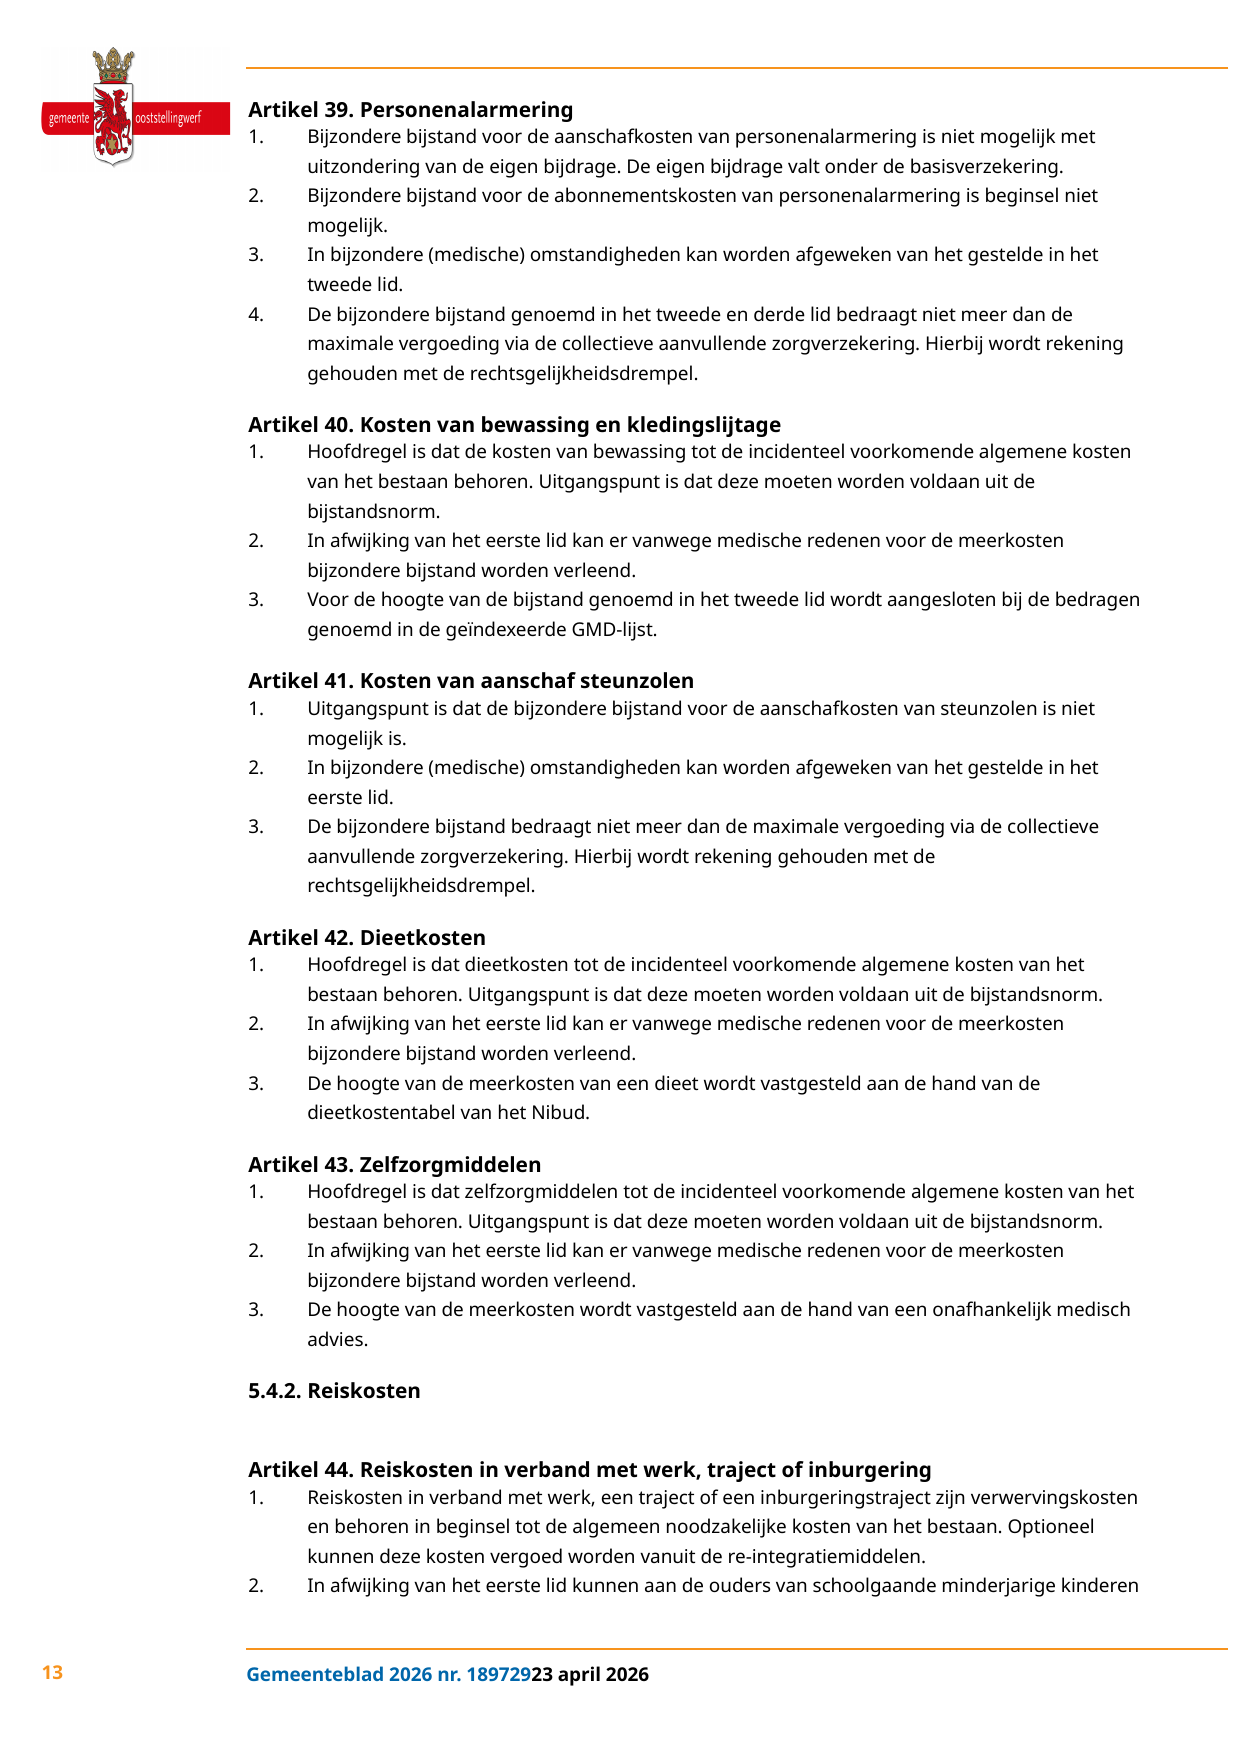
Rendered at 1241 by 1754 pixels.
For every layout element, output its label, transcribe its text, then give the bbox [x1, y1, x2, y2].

text Artikel 43. Zelfzorgmiddelen [248, 1150, 1152, 1178]
list De bijzondere bijstand genoemd in het tweede en derde lid bedraagt niet meer dan de maximale vergoeding via de collectieve aanvullende zorgverzekering. Hierbij wordt rekening gehouden met de rechtsgelijkheidsdrempel. [248, 301, 1152, 386]
picture [41, 47, 231, 172]
list Uitgangspunt is dat de bijzondere bijstand voor de aanschafkosten van steunzolen is niet mogelijk is. [248, 695, 1152, 750]
text 5.4.2. Reiskosten [248, 1377, 1152, 1405]
list Hoofdregel is dat de kosten van bewassing tot de incidenteel voorkomende algemene kosten van het bestaan behoren. Uitgangspunt is dat deze moeten worden voldaan uit de bijstandsnorm. [248, 439, 1152, 524]
list De bijzondere bijstand bedraagt niet meer dan de maximale vergoeding via de collectieve aanvullende zorgverzekering. Hierbij wordt rekening gehouden met de rechtsgelijkheidsdrempel. [248, 813, 1152, 898]
list De hoogte van de meerkosten wordt vastgesteld aan de hand van een onafhankelijk medisch advies. [248, 1297, 1152, 1352]
list Voor de hoogte van de bijstand genoemd in het tweede lid wordt aangesloten bij de bedragen genoemd in de geïndexeerde GMD-lijst. [248, 587, 1152, 642]
text Artikel 40. Kosten van bewassing en kledingslijtage [248, 410, 1152, 439]
list Bijzondere bijstand voor de aanschafkosten van personenalarmering is niet mogelijk met uitzondering van de eigen bijdrage. De eigen bijdrage valt onder de basisverzekering. [248, 123, 1152, 178]
text Artikel 41. Kosten van aanschaf steunzolen [248, 667, 1152, 695]
list In bijzondere (medische) omstandigheden kan worden afgeweken van het gestelde in het tweede lid. [248, 242, 1152, 297]
list Hoofdregel is dat zelfzorgmiddelen tot de incidenteel voorkomende algemene kosten van het bestaan behoren. Uitgangspunt is dat deze moeten worden voldaan uit de bijstandsnorm. [248, 1178, 1152, 1233]
list Bijzondere bijstand voor de abonnementskosten van personenalarmering is beginsel niet mogelijk. [248, 182, 1152, 238]
list Reiskosten in verband met werk, een traject of een inburgeringstraject zijn verwervingskosten en behoren in beginsel tot de algemeen noodzakelijke kosten van het bestaan. Optioneel kunnen deze kosten vergoed worden vanuit de re-integratiemiddelen. [248, 1484, 1152, 1569]
list De hoogte van de meerkosten van een dieet wordt vastgesteld aan de hand van de dieetkostentabel van het Nibud. [248, 1070, 1152, 1125]
list In bijzondere (medische) omstandigheden kan worden afgeweken van het gestelde in het eerste lid. [248, 754, 1152, 809]
list In afwijking van het eerste lid kan er vanwege medische redenen voor de meerkosten bijzondere bijstand worden verleend. [248, 1011, 1152, 1066]
list In afwijking van het eerste lid kan er vanwege medische redenen voor de meerkosten bijzondere bijstand worden verleend. [248, 1237, 1152, 1293]
list Hoofdregel is dat dieetkosten tot de incidenteel voorkomende algemene kosten van het bestaan behoren. Uitgangspunt is dat deze moeten worden voldaan uit de bijstandsnorm. [248, 951, 1152, 1007]
list In afwijking van het eerste lid kunnen aan de ouders van schoolgaande minderjarige kinderen [248, 1573, 1152, 1598]
text Artikel 44. Reiskosten in verband met werk, traject of inburgering [248, 1455, 1152, 1484]
list In afwijking van het eerste lid kan er vanwege medische redenen voor de meerkosten bijzondere bijstand worden verleend. [248, 527, 1152, 583]
text Artikel 39. Personenalarmering [248, 95, 1152, 123]
text Artikel 42. Dieetkosten [248, 923, 1152, 951]
